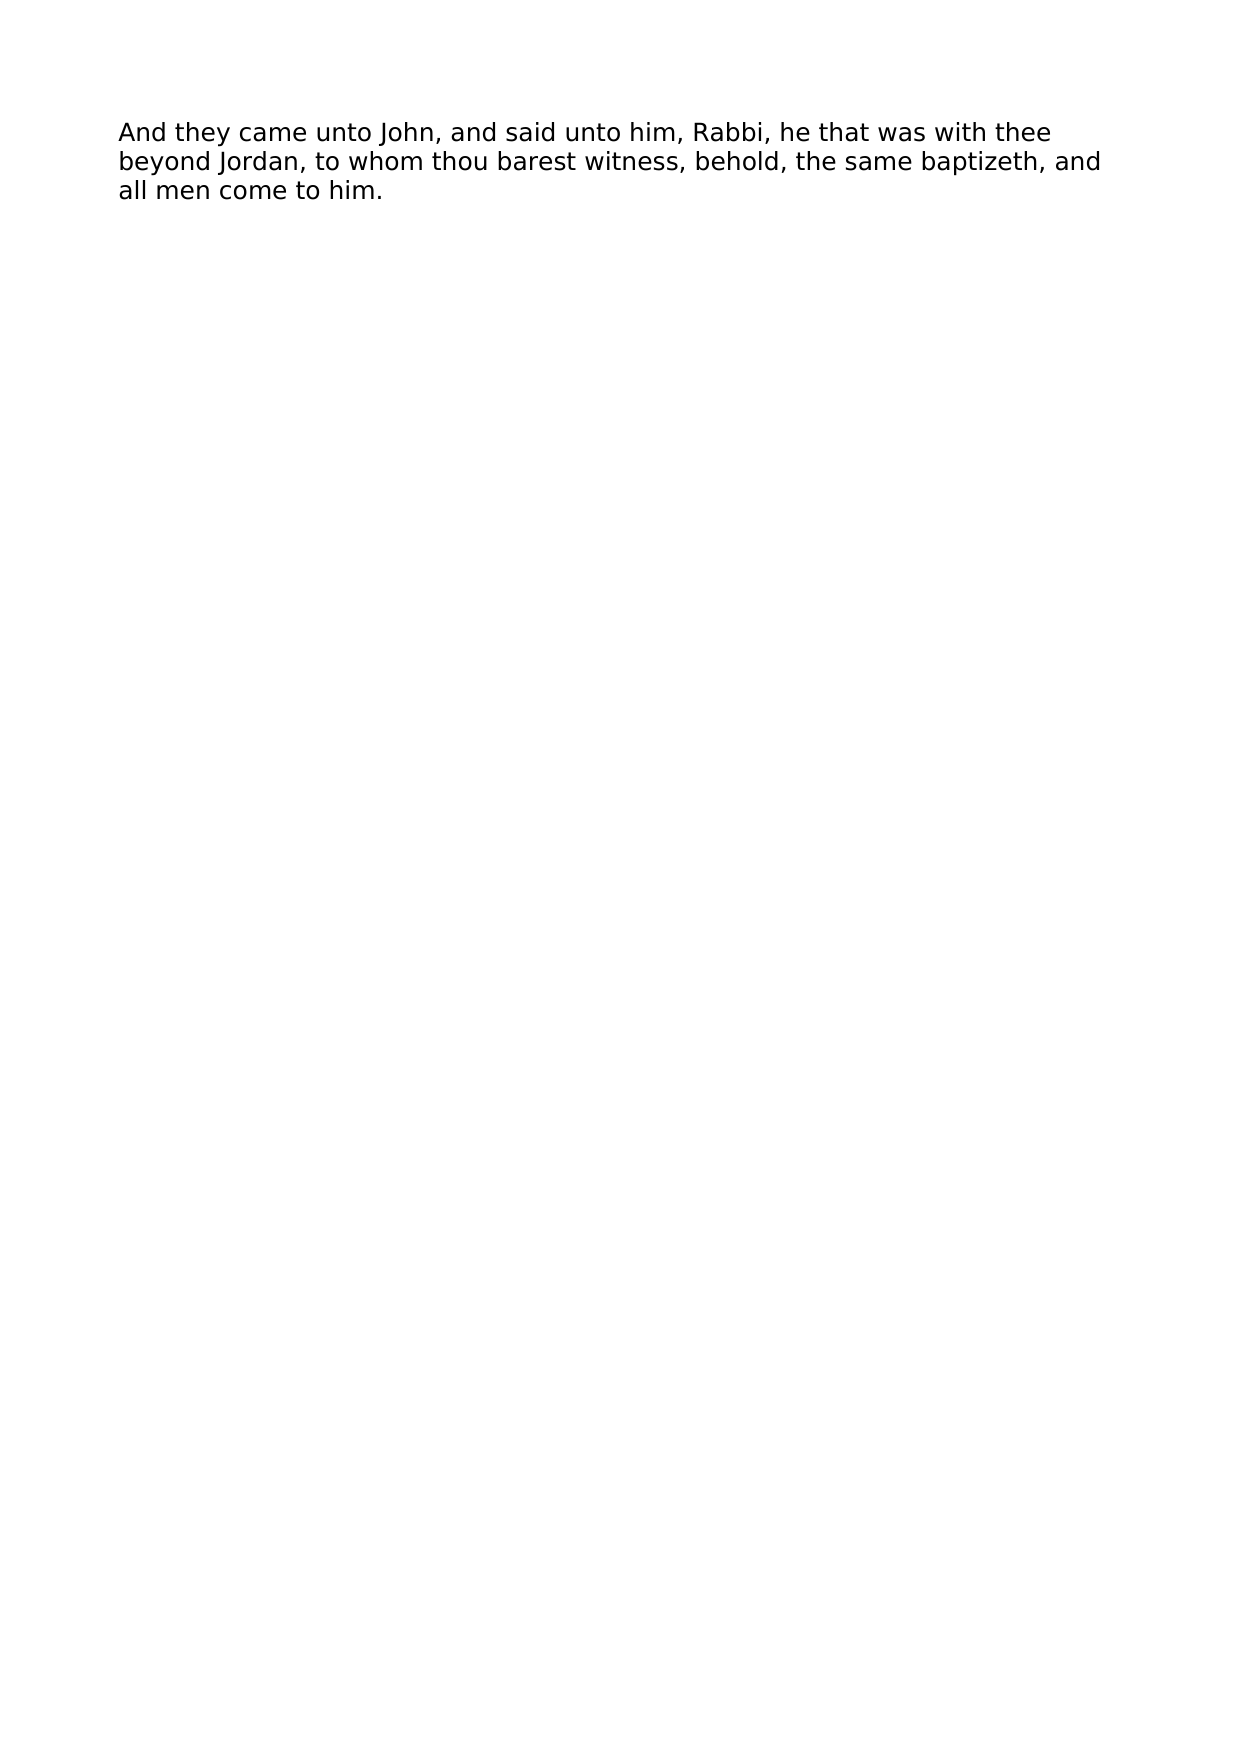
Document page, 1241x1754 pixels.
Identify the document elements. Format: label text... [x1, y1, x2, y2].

text And they came unto John, and said unto him, Rabbi, he that was with thee beyond Jordan, to whom thou barest witness, behold, the same baptizeth, and all men come to him. [118, 118, 1122, 206]
